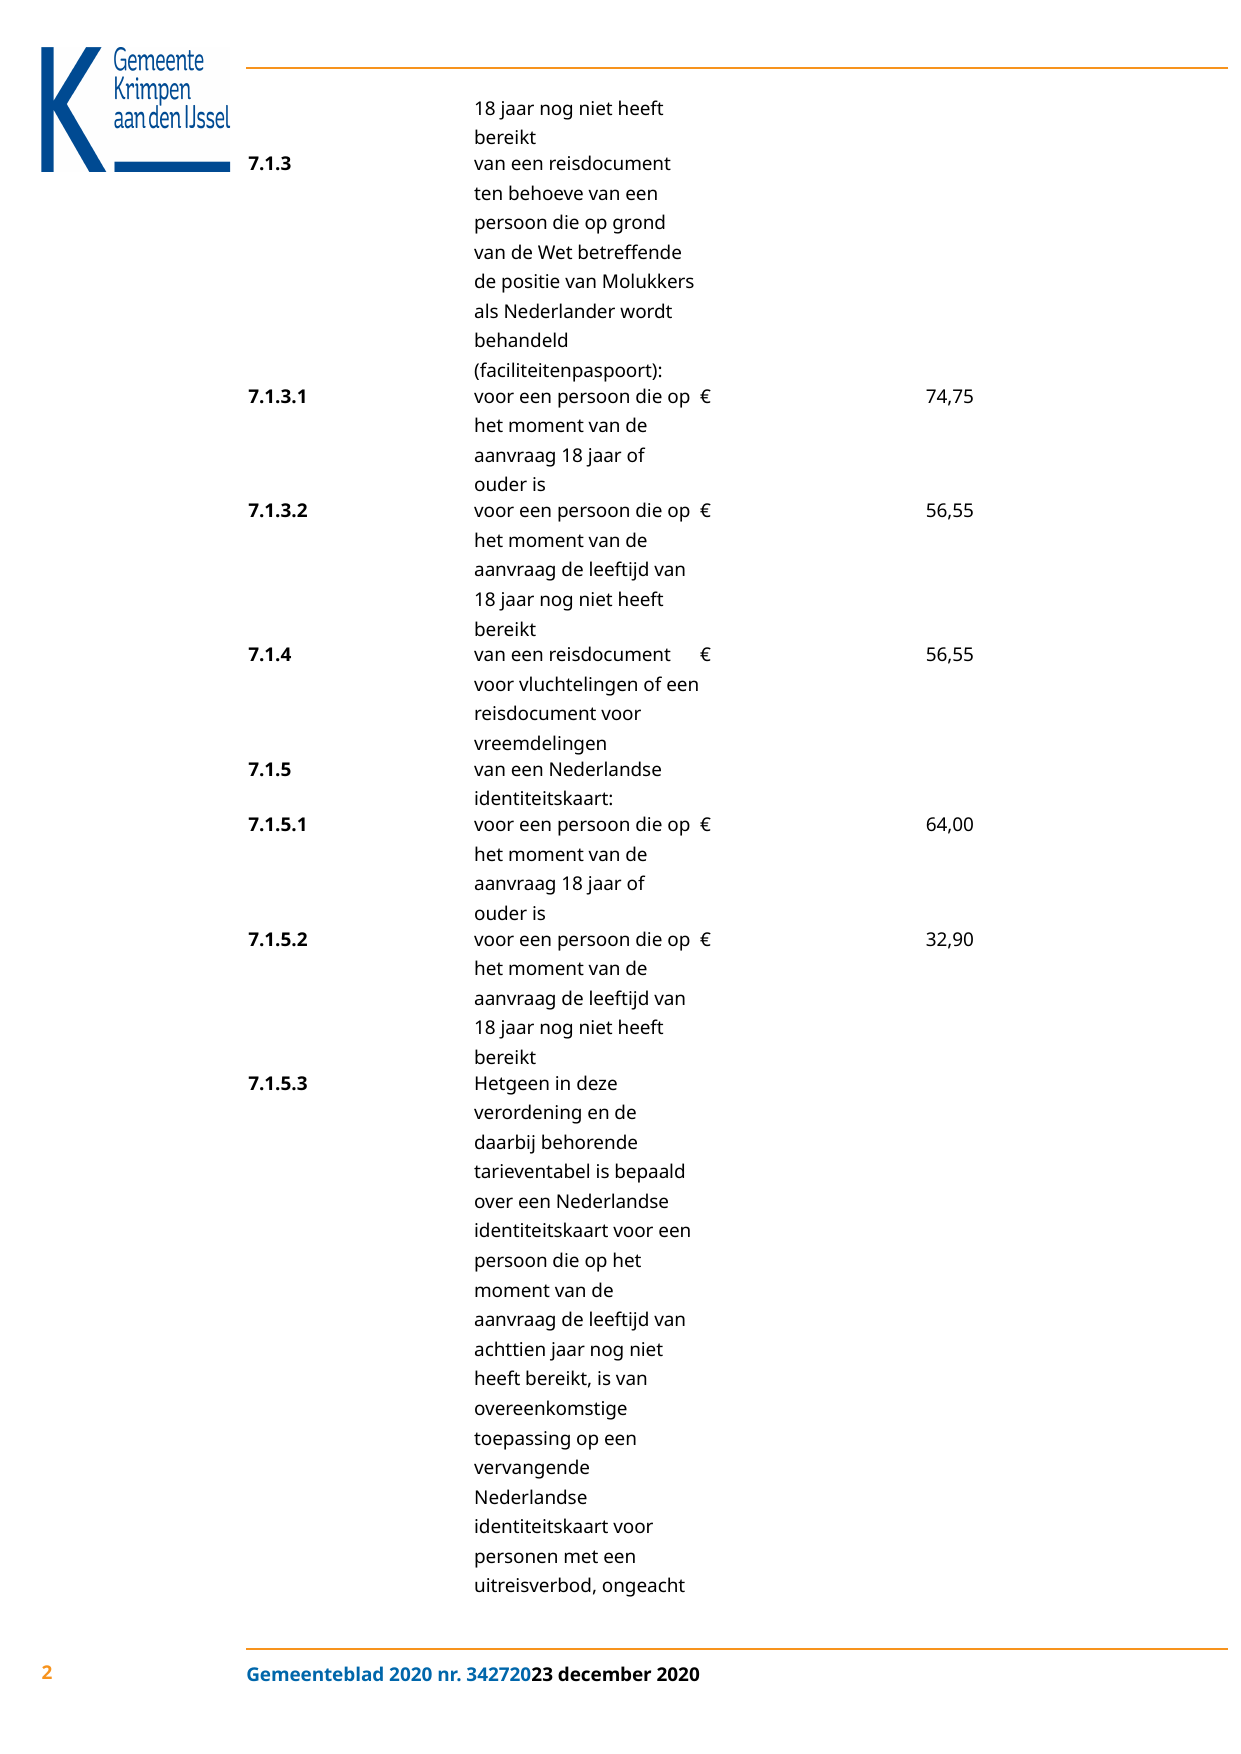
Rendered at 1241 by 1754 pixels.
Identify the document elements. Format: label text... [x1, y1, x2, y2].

table_cell [700, 95, 926, 150]
table_cell 7.1.3 [248, 150, 474, 383]
table_cell van een reisdocument ten behoeve van een persoon die op grond van de Wet betreffende de positie van Molukkers als Nederlander wordt behandeld (faciliteitenpaspoort): [474, 150, 700, 383]
picture [41, 47, 231, 172]
table_cell [926, 1070, 1152, 1598]
table_cell [700, 150, 926, 383]
table_cell € [700, 811, 926, 926]
table_cell voor een persoon die op het moment van de aanvraag 18 jaar of ouder is [474, 383, 700, 497]
table_cell [926, 150, 1152, 383]
table_cell 56,55 [926, 498, 1152, 641]
table_cell voor een persoon die op het moment van de aanvraag 18 jaar of ouder is [474, 811, 700, 926]
table_cell 7.1.5.1 [248, 811, 474, 926]
table_cell [926, 95, 1152, 150]
table_cell 18 jaar nog niet heeft bereikt [474, 95, 700, 150]
table_cell [926, 756, 1152, 811]
table_cell voor een persoon die op het moment van de aanvraag de leeftijd van 18 jaar nog niet heeft bereikt [474, 926, 700, 1070]
table_cell van een Nederlandse identiteitskaart: [474, 756, 700, 811]
table_cell [700, 1070, 926, 1598]
table_cell 7.1.5.2 [248, 926, 474, 1070]
table_cell € [700, 498, 926, 641]
table_cell 7.1.3.2 [248, 498, 474, 641]
table_cell € [700, 641, 926, 756]
table_cell € [700, 926, 926, 1070]
table_cell 74,75 [926, 383, 1152, 497]
table_cell Hetgeen in deze verordening en de daarbij behorende tarieventabel is bepaald over een Nederlandse identiteitskaart voor een persoon die op het moment van de aanvraag de leeftijd van achttien jaar nog niet heeft bereikt, is van overeenkomstige toepassing op een vervangende Nederlandse identiteitskaart voor personen met een uitreisverbod, ongeacht [474, 1070, 700, 1598]
table_cell 7.1.3.1 [248, 383, 474, 497]
table_cell 7.1.5 [248, 756, 474, 811]
table_cell 32,90 [926, 926, 1152, 1070]
table_cell € [700, 383, 926, 497]
table_cell 7.1.5.3 [248, 1070, 474, 1598]
table_cell [700, 756, 926, 811]
table_cell 7.1.4 [248, 641, 474, 756]
table_cell voor een persoon die op het moment van de aanvraag de leeftijd van 18 jaar nog niet heeft bereikt [474, 498, 700, 641]
table_cell 56,55 [926, 641, 1152, 756]
table_cell 64,00 [926, 811, 1152, 926]
table_cell van een reisdocument voor vluchtelingen of een reisdocument voor vreemdelingen [474, 641, 700, 756]
table_cell [248, 95, 474, 150]
